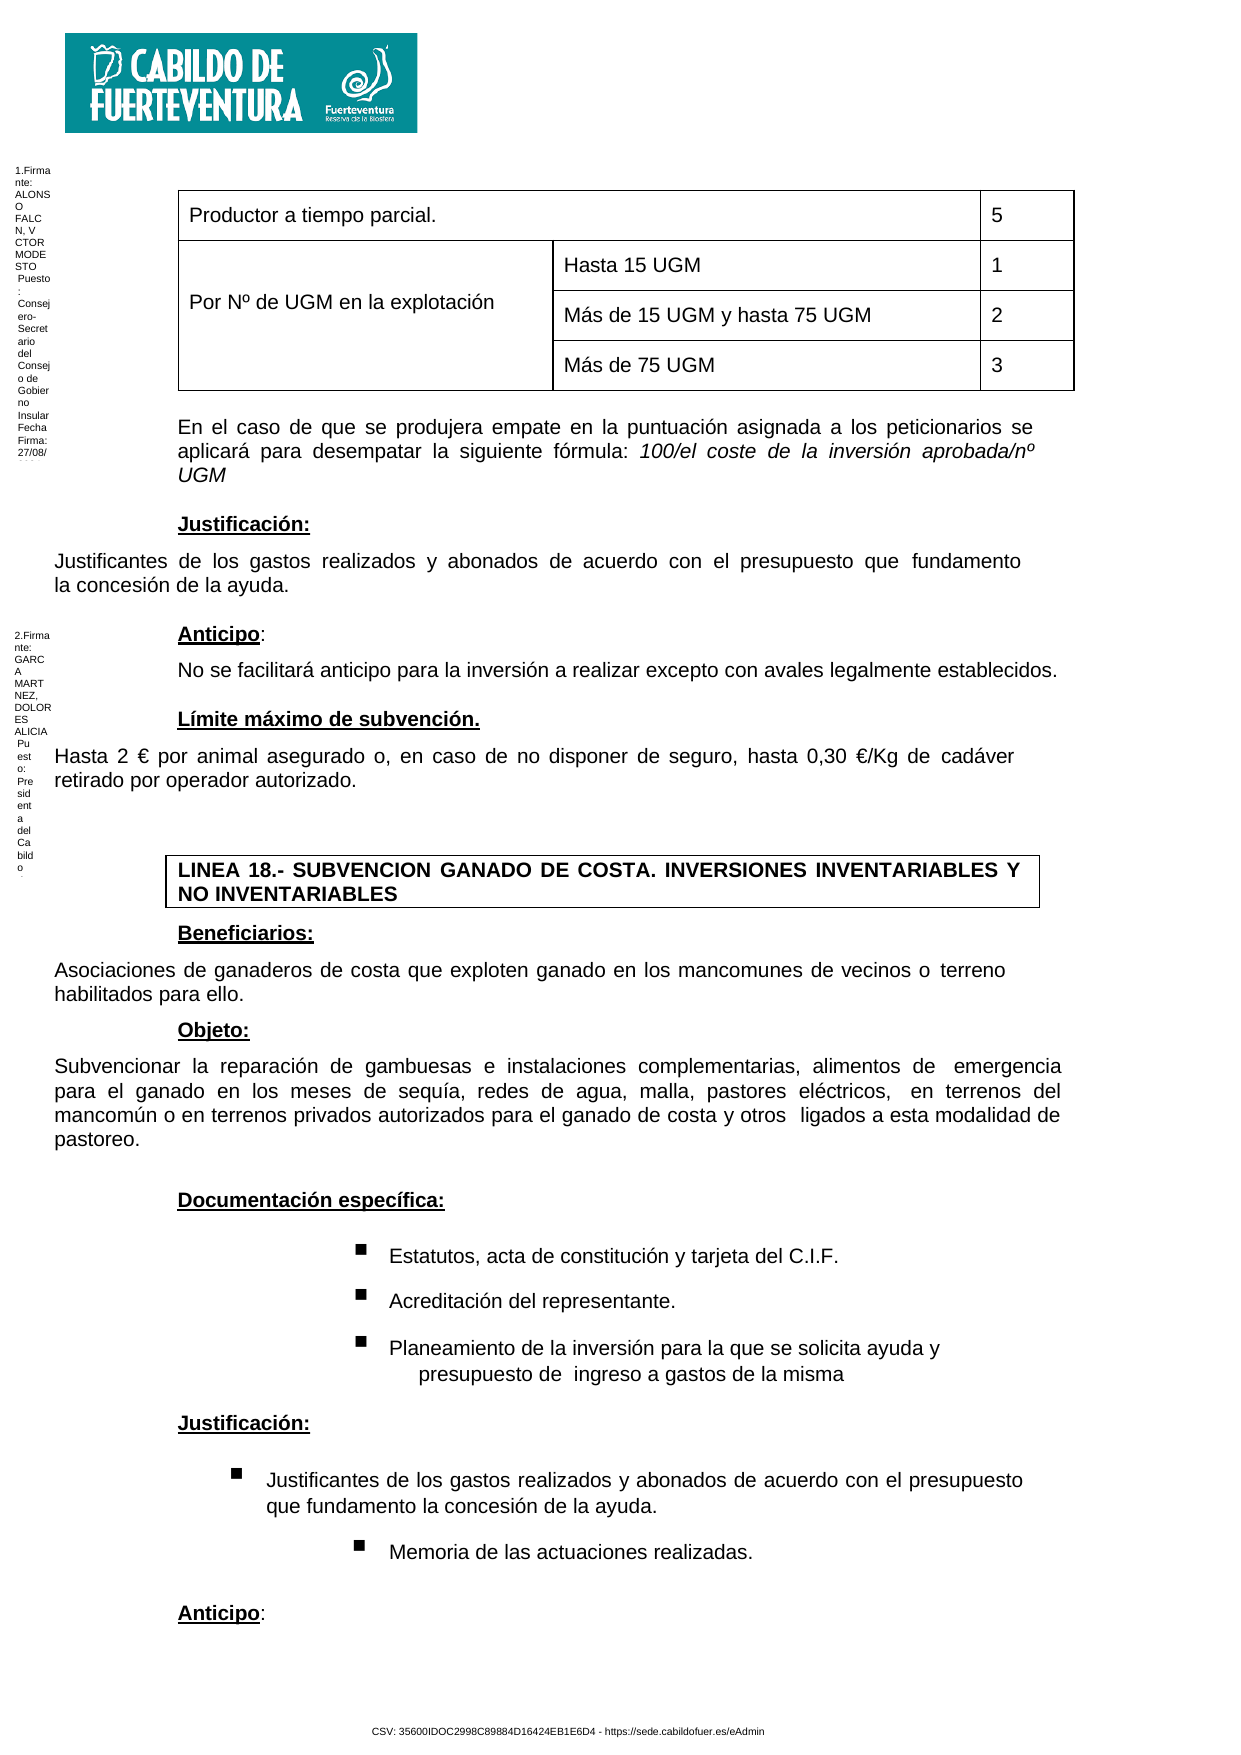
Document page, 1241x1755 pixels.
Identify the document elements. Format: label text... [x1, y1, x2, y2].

table_header Productor a tiempo parcial. [179, 191, 980, 239]
text 2.Firmante: GARC A MART NEZ, DOLORES ALICIA [14, 629, 52, 737]
table_cell Más de 75 UGM [554, 341, 980, 390]
list Acreditación del representante. [353, 1273, 1241, 1318]
text En el caso de que se produjera empate en la puntuación asignada a los peticionarios se aplicará para desempatar la siguiente fórmula: 100/el coste de la inversión aprobada/nº UGM [177, 414, 1034, 487]
list Planeamiento de la inversión para la que se solicita ayuda y presupuesto de ingreso a gastos de la misma [353, 1319, 1001, 1386]
subtitle Objeto: [177, 1018, 1241, 1042]
subtitle Anticipo: [177, 621, 1241, 645]
list Justificantes de los gastos realizados y abonados de acuerdo con el presupuesto que fundamento la concesión de la ayuda. [228, 1452, 1034, 1518]
text Puesto: Consejero-Secretario del Consejo de Gobierno Insular Fecha Firma: 27/08/2024 12:42:57 [18, 273, 51, 461]
table_cell Más de 15 UGM y hasta 75 UGM [554, 291, 980, 339]
subtitle Justificación: [177, 1411, 1241, 1435]
subtitle Límite máximo de subvención. [177, 707, 1241, 731]
text Subvencionar la reparación de gambuesas e instalaciones complementarias, alimentos de emergencia para el ganado en los meses de sequía, redes de agua, malla, pastores eléctricos, en terrenos del mancomún o en terrenos privados autorizados para el ganado de costa y otros ligados a esta modalidad de pastoreo. [54, 1054, 1062, 1151]
table_header 5 [981, 191, 1073, 239]
text Asociaciones de ganaderos de costa que exploten ganado en los mancomunes de vecinos o terreno habilitados para ello. [54, 957, 1062, 1006]
text Hasta 2 € por animal asegurado o, en caso de no disponer de seguro, hasta 0,30 €/Kg de cadáver retirado por operador autorizado. [54, 744, 1062, 792]
text Puesto: Presidenta del Cabildo de Fuerteventura Fecha Firma: 27/08/2024 12:48:02 [17, 738, 34, 877]
subtitle Anticipo: [177, 1601, 1241, 1625]
text 1.Firmante: ALONSO FALC N, V CTOR MODESTO [15, 165, 52, 273]
text No se facilitará anticipo para la inversión a realizar excepto con avales legalmente establecidos. [177, 658, 1241, 682]
subtitle Beneficiarios: [177, 921, 1241, 944]
text LINEA 18.- SUBVENCION GANADO DE COSTA. INVERSIONES INVENTARIABLES Y NO INVENTARIABLES [178, 858, 1027, 906]
list Memoria de las actuaciones realizadas. [351, 1519, 1241, 1569]
table_cell 2 [981, 291, 1073, 339]
table_cell Por Nº de UGM en la explotación [179, 241, 552, 390]
table_cell 1 [981, 241, 1073, 289]
text Justificantes de los gastos realizados y abonados de acuerdo con el presupuesto que fundamento la concesión de la ayuda. [54, 549, 1033, 597]
subtitle Justificación: [177, 512, 1241, 536]
table_cell 3 [981, 341, 1073, 390]
subtitle Documentación específica: [177, 1188, 1241, 1212]
table_cell Hasta 15 UGM [554, 241, 980, 289]
list Estatutos, acta de constitución y tarjeta del C.I.F. [353, 1225, 1241, 1273]
